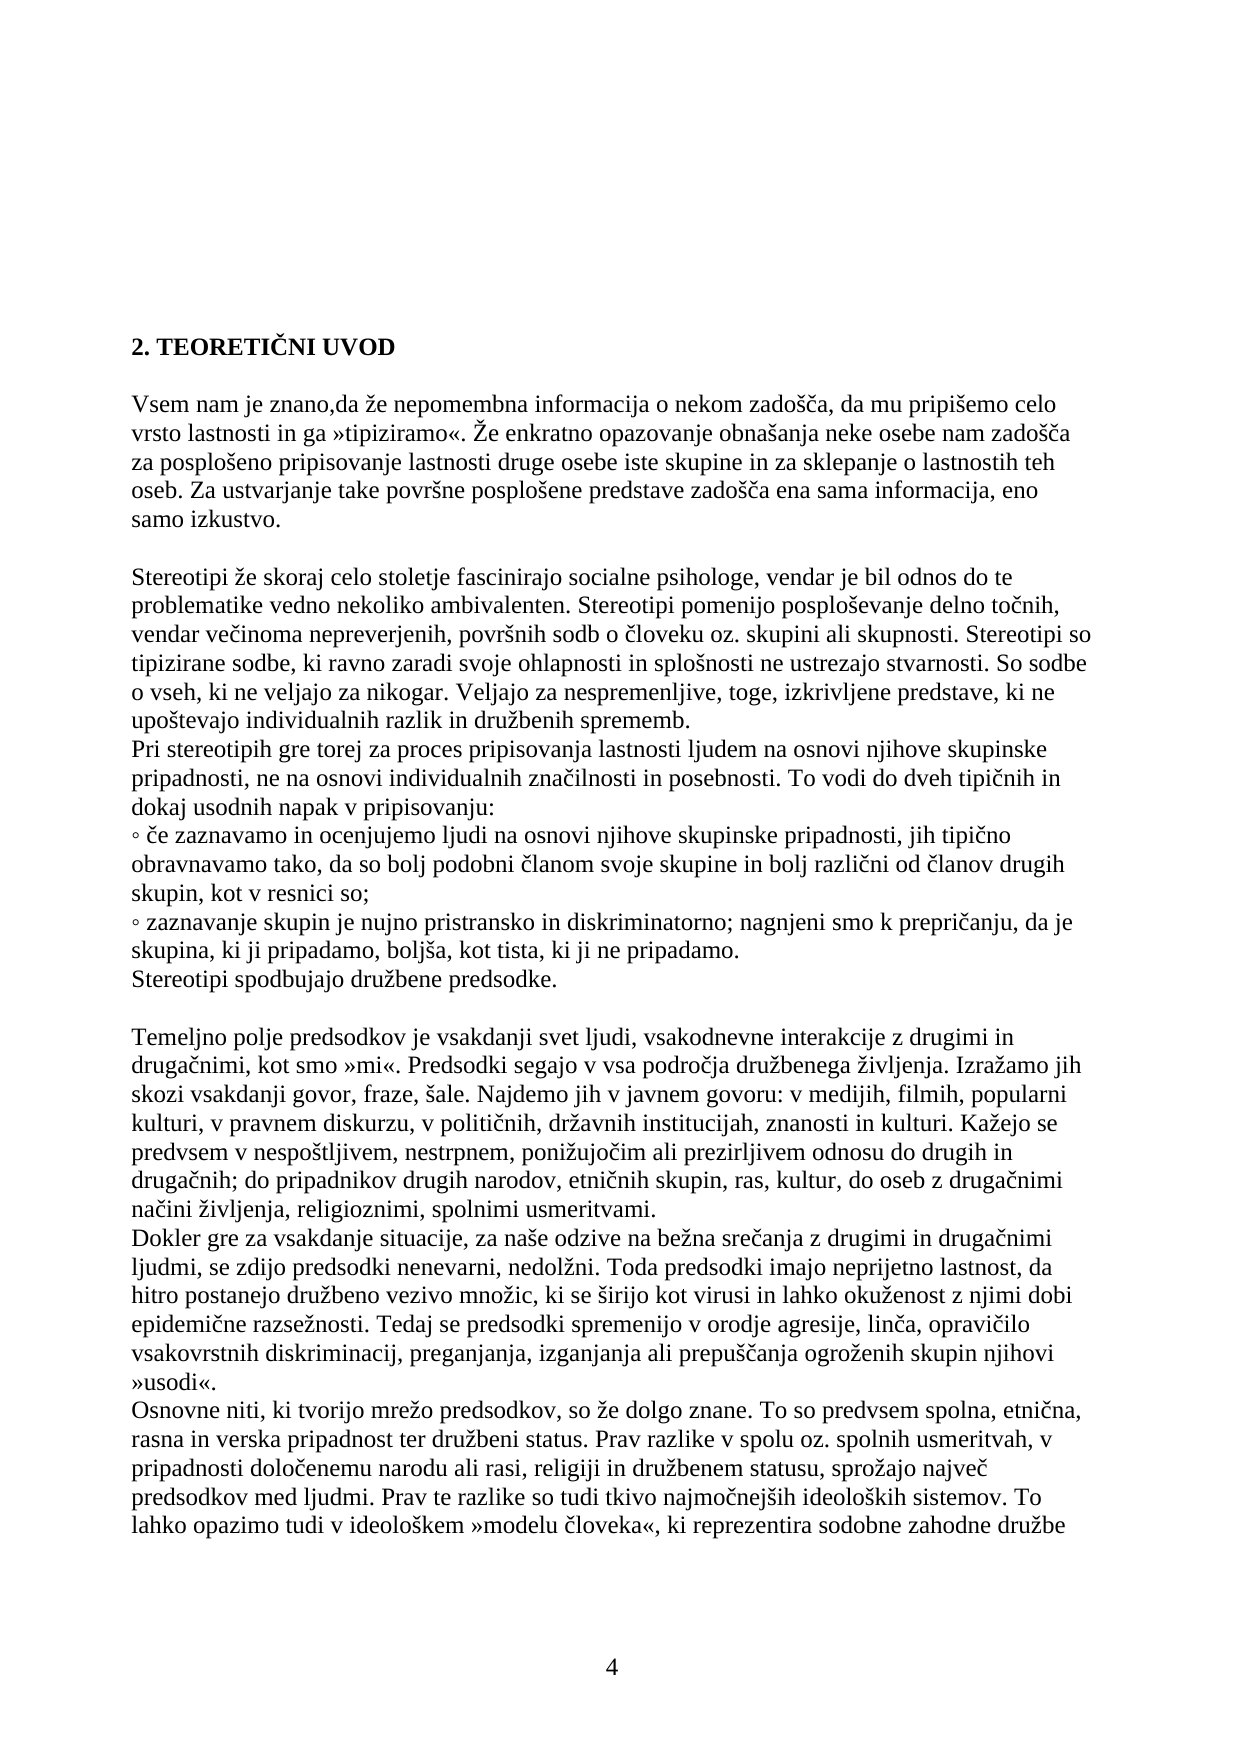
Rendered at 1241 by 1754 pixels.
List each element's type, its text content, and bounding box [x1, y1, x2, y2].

text Vsem nam je znano,da že nepomembna informacija o nekom zadošča, da mu pripišemo celo vrsto lastnosti in ga »tipiziramo«. Že enkratno opazovanje obnašanja neke osebe nam zadošča za posplošeno pripisovanje lastnosti druge osebe iste skupine in za sklepanje o lastnostih teh oseb. Za ustvarjanje take površne posplošene predstave zadošča ena sama informacija, eno samo izkustvo. [131, 389, 1093, 533]
text ◦ če zaznavamo in ocenjujemo ljudi na osnovi njihove skupinske pripadnosti, jih tipično obravnavamo tako, da so bolj podobni članom svoje skupine in bolj različni od članov drugih skupin, kot v resnici so; [131, 820, 1093, 907]
text Dokler gre za vsakdanje situacije, za naše odzive na bežna srečanja z drugimi in drugačnimi ljudmi, se zdijo predsodki nenevarni, nedolžni. Toda predsodki imajo neprijetno lastnost, da hitro postanejo družbeno vezivo množic, ki se širijo kot virusi in lahko okuženost z njimi dobi epidemične razsežnosti. Tedaj se predsodki spremenijo v orodje agresije, linča, opravičilo vsakovrstnih diskriminacij, preganjanja, izganjanja ali prepuščanja ogroženih skupin njihovi »usodi«. [131, 1223, 1093, 1395]
text Temeljno polje predsodkov je vsakdanji svet ljudi, vsakodnevne interakcije z drugimi in drugačnimi, kot smo »mi«. Predsodki segajo v vsa področja družbenega življenja. Izražamo jih skozi vsakdanji govor, fraze, šale. Najdemo jih v javnem govoru: v medijih, filmih, popularni kulturi, v pravnem diskurzu, v političnih, državnih institucijah, znanosti in kulturi. Kažejo se predvsem v nespoštljivem, nestrpnem, ponižujočim ali prezirljivem odnosu do drugih in drugačnih; do pripadnikov drugih narodov, etničnih skupin, ras, kultur, do oseb z drugačnimi načini življenja, religioznimi, spolnimi usmeritvami. [131, 1022, 1093, 1223]
text ◦ zaznavanje skupin je nujno pristransko in diskriminatorno; nagnjeni smo k prepričanju, da je skupina, ki ji pripadamo, boljša, kot tista, ki ji ne pripadamo. [131, 907, 1093, 964]
text Stereotipi že skoraj celo stoletje fascinirajo socialne psihologe, vendar je bil odnos do te problematike vedno nekoliko ambivalenten. Stereotipi pomenijo posploševanje delno točnih, vendar večinoma nepreverjenih, površnih sodb o človeku oz. skupini ali skupnosti. Stereotipi so tipizirane sodbe, ki ravno zaradi svoje ohlapnosti in splošnosti ne ustrezajo stvarnosti. So sodbe o vseh, ki ne veljajo za nikogar. Veljajo za nespremenljive, toge, izkrivljene predstave, ki ne upoštevajo individualnih razlik in družbenih sprememb. [131, 562, 1093, 734]
text 2. TEORETIČNI UVOD [131, 332, 1093, 360]
text Stereotipi spodbujajo družbene predsodke. [131, 964, 1093, 993]
text Pri stereotipih gre torej za proces pripisovanja lastnosti ljudem na osnovi njihove skupinske pripadnosti, ne na osnovi individualnih značilnosti in posebnosti. To vodi do dveh tipičnih in dokaj usodnih napak v pripisovanju: [131, 734, 1093, 820]
text Osnovne niti, ki tvorijo mrežo predsodkov, so že dolgo znane. To so predvsem spolna, etnična, rasna in verska pripadnost ter družbeni status. Prav razlike v spolu oz. spolnih usmeritvah, v pripadnosti določenemu narodu ali rasi, religiji in družbenem statusu, sprožajo največ predsodkov med ljudmi. Prav te razlike so tudi tkivo najmočnejših ideoloških sistemov. To lahko opazimo tudi v ideološkem »modelu človeka«, ki reprezentira sodobne zahodne družbe [131, 1395, 1093, 1539]
